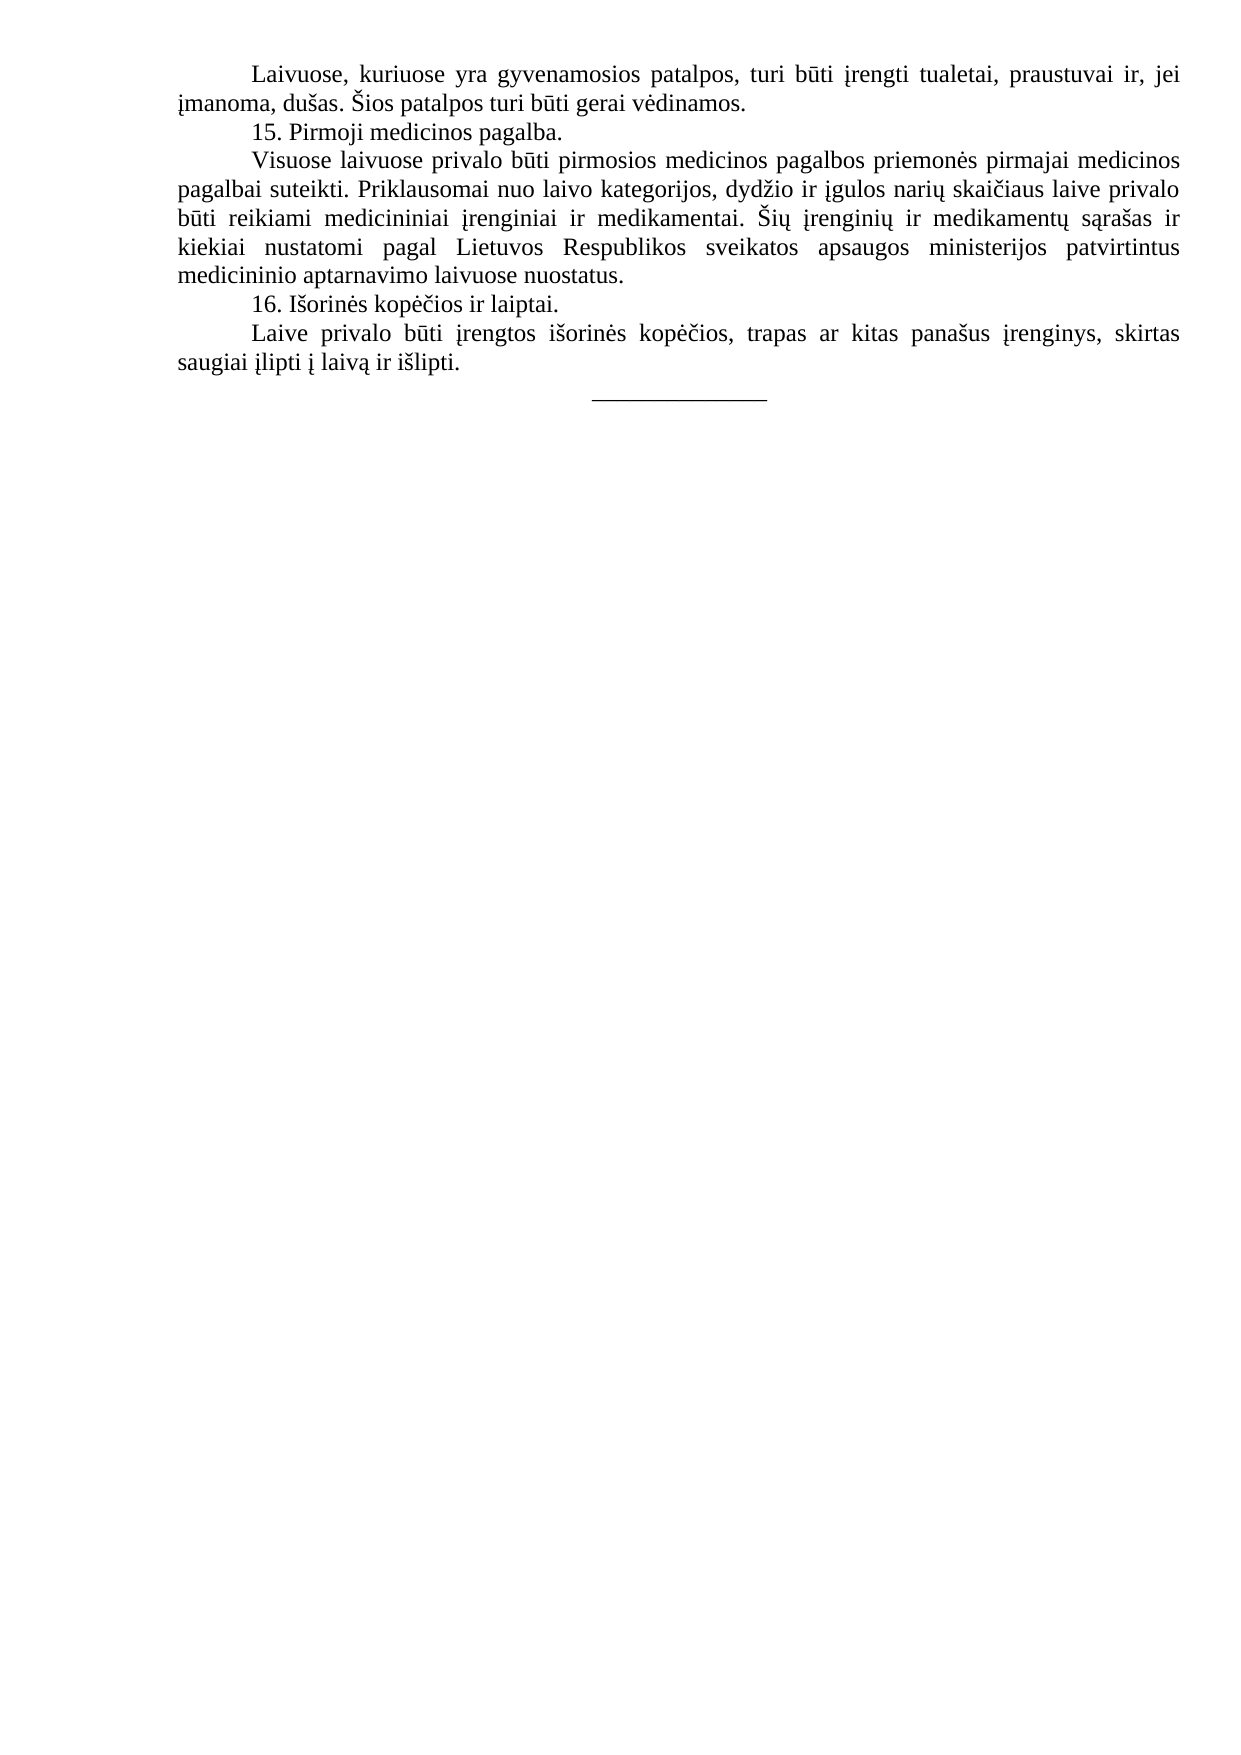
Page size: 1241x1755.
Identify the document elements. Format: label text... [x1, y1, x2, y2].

text ______________ [177, 375, 1181, 404]
text 16. Išorinės kopėčios ir laiptai. [177, 289, 1181, 318]
text Laive privalo būti įrengtos išorinės kopėčios, trapas ar kitas panašus įrenginys, skirtas saugiai įlipti į laivą ir išlipti. [177, 318, 1181, 375]
text Visuose laivuose privalo būti pirmosios medicinos pagalbos priemonės pirmajai medicinos pagalbai suteikti. Priklausomai nuo laivo kategorijos, dydžio ir įgulos narių skaičiaus laive privalo būti reikiami medicininiai įrenginiai ir medikamentai. Šių įrenginių ir medikamentų sąrašas ir kiekiai nustatomi pagal Lietuvos Respublikos sveikatos apsaugos ministerijos patvirtintus medicininio aptarnavimo laivuose nuostatus. [177, 145, 1181, 289]
text Laivuose, kuriuose yra gyvenamosios patalpos, turi būti įrengti tualetai, praustuvai ir, jei įmanoma, dušas. Šios patalpos turi būti gerai vėdinamos. [177, 59, 1181, 117]
text 15. Pirmoji medicinos pagalba. [177, 117, 1181, 145]
